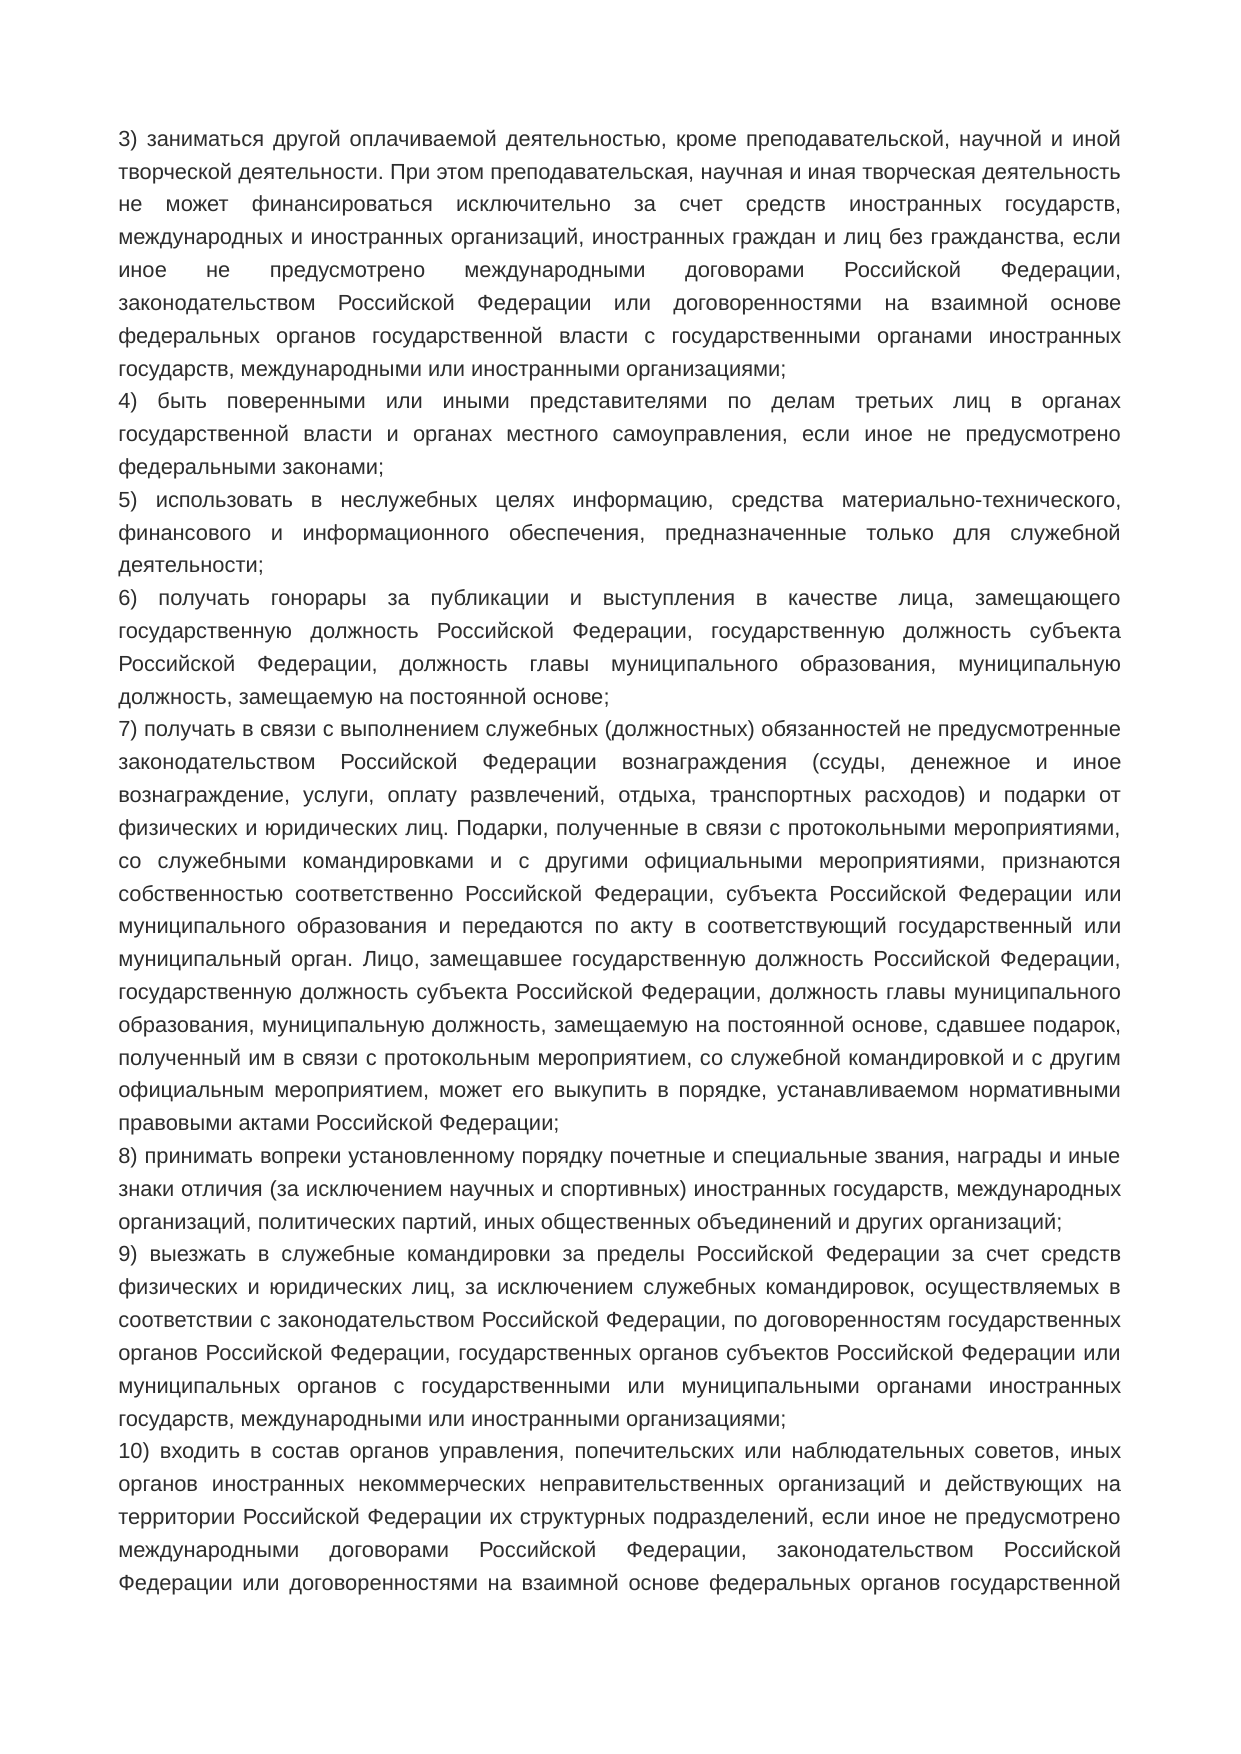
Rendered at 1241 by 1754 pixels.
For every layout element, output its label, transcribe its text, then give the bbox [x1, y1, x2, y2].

text 4) быть поверенными или иными представителями по делам третьих лиц в органах государственной власти и органах местного самоуправления, если иное не предусмотрено федеральными законами; [118, 381, 1122, 479]
text 7) получать в связи с выполнением служебных (должностных) обязанностей не предусмотренные законодательством Российской Федерации вознаграждения (ссуды, денежное и иное вознаграждение, услуги, оплату развлечений, отдыха, транспортных расходов) и подарки от физических и юридических лиц. Подарки, полученные в связи с протокольными мероприятиями, со служебными командировками и с другими официальными мероприятиями, признаются собственностью соответственно Российской Федерации, субъекта Российской Федерации или муниципального образования и передаются по акту в соответствующий государственный или муниципальный орган. Лицо, замещавшее государственную должность Российской Федерации, государственную должность субъекта Российской Федерации, должность главы муниципального образования, муниципальную должность, замещаемую на постоянной основе, сдавшее подарок, полученный им в связи с протокольным мероприятием, со служебной командировкой и с другим официальным мероприятием, может его выкупить в порядке, устанавливаемом нормативными правовыми актами Российской Федерации; [118, 709, 1122, 1135]
text 6) получать гонорары за публикации и выступления в качестве лица, замещающего государственную должность Российской Федерации, государственную должность субъекта Российской Федерации, должность главы муниципального образования, муниципальную должность, замещаемую на постоянной основе; [118, 577, 1122, 709]
text 5) использовать в неслужебных целях информацию, средства материально-технического, финансового и информационного обеспечения, предназначенные только для служебной деятельности; [118, 479, 1122, 577]
text 10) входить в состав органов управления, попечительских или наблюдательных советов, иных органов иностранных некоммерческих неправительственных организаций и действующих на территории Российской Федерации их структурных подразделений, если иное не предусмотрено международными договорами Российской Федерации, законодательством Российской Федерации или договоренностями на взаимной основе федеральных органов государственной [118, 1431, 1122, 1595]
text 3) заниматься другой оплачиваемой деятельностью, кроме преподавательской, научной и иной творческой деятельности. При этом преподавательская, научная и иная творческая деятельность не может финансироваться исключительно за счет средств иностранных государств, международных и иностранных организаций, иностранных граждан и лиц без гражданства, если иное не предусмотрено международными договорами Российской Федерации, законодательством Российской Федерации или договоренностями на взаимной основе федеральных органов государственной власти с государственными органами иностранных государств, международными или иностранными организациями; [118, 118, 1122, 381]
text 9) выезжать в служебные командировки за пределы Российской Федерации за счет средств физических и юридических лиц, за исключением служебных командировок, осуществляемых в соответствии с законодательством Российской Федерации, по договоренностям государственных органов Российской Федерации, государственных органов субъектов Российской Федерации или муниципальных органов с государственными или муниципальными органами иностранных государств, международными или иностранными организациями; [118, 1234, 1122, 1431]
text 8) принимать вопреки установленному порядку почетные и специальные звания, награды и иные знаки отличия (за исключением научных и спортивных) иностранных государств, международных организаций, политических партий, иных общественных объединений и других организаций; [118, 1135, 1122, 1234]
